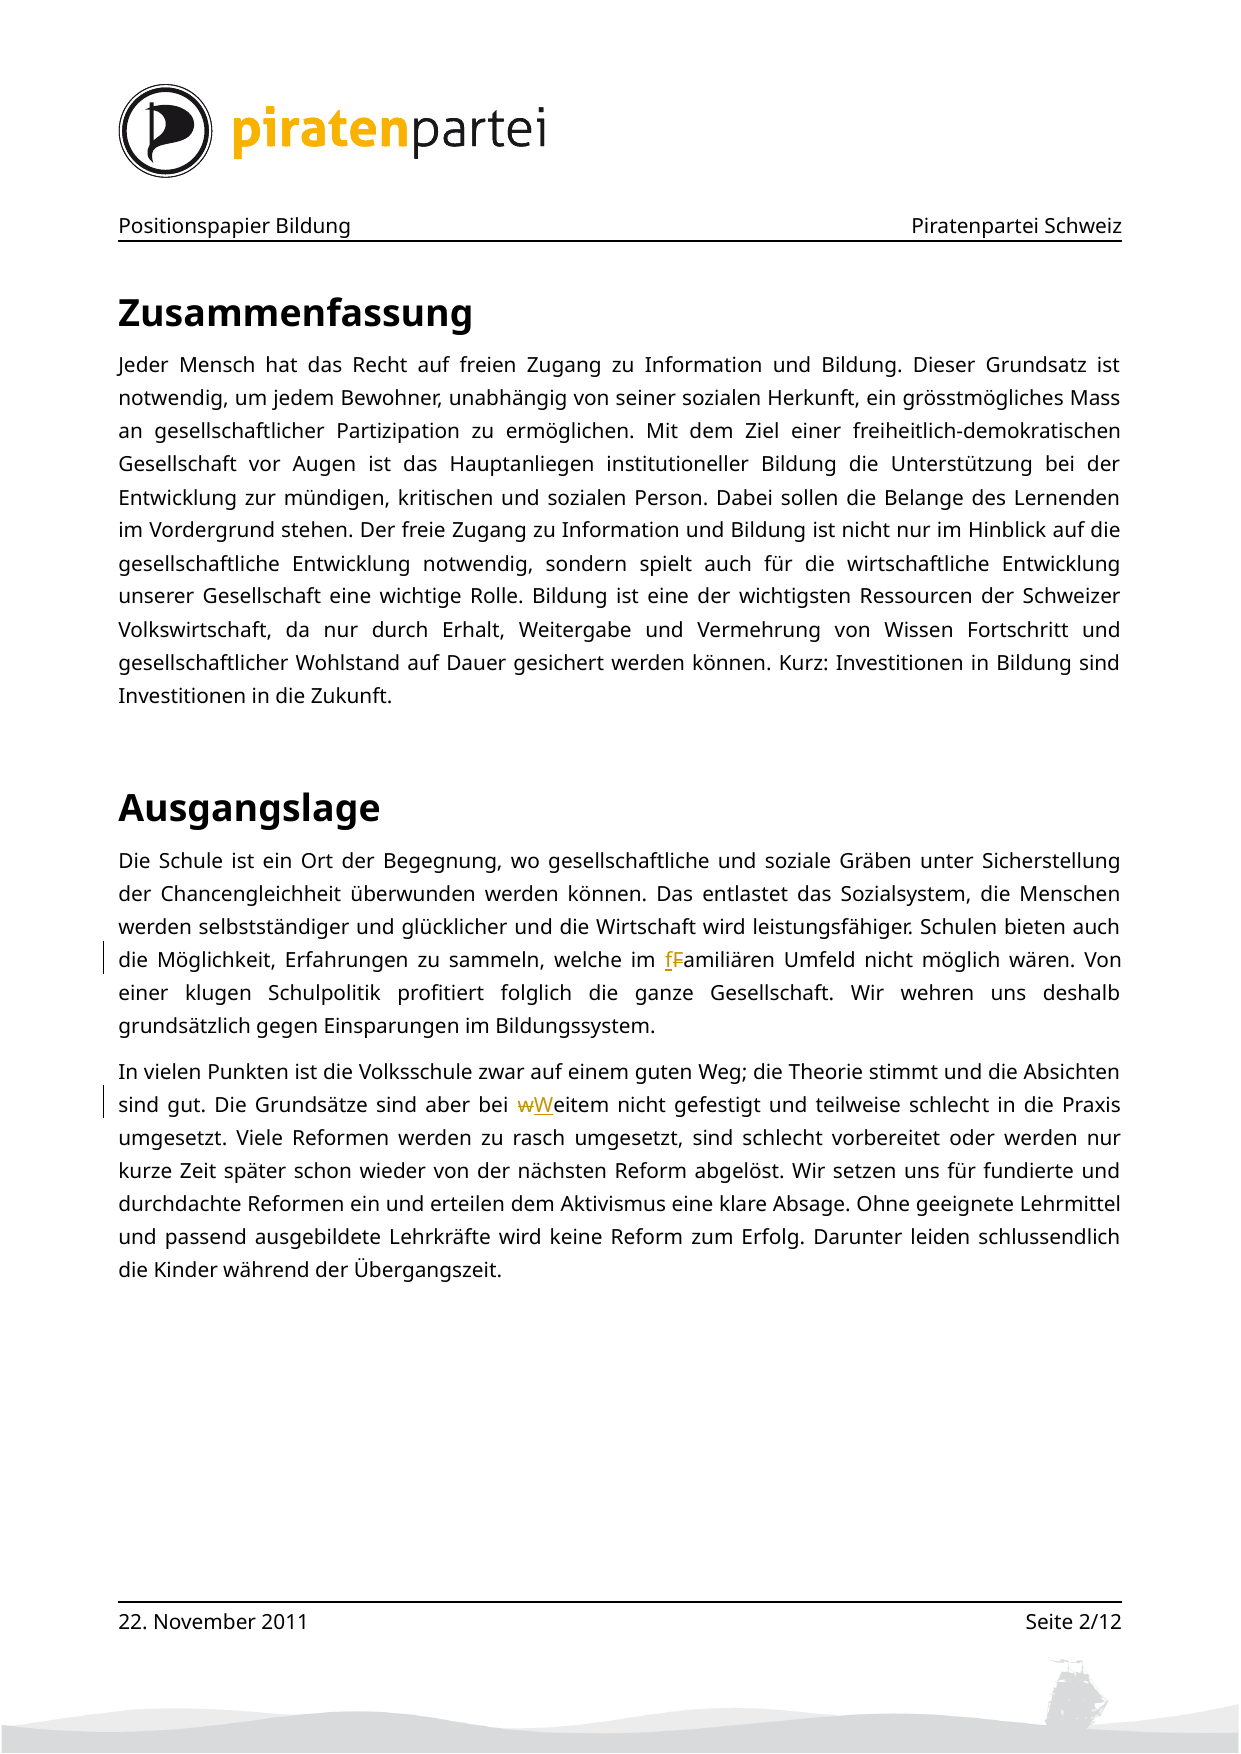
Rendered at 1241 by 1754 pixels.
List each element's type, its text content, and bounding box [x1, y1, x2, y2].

subtitle Ausgangslage [118, 782, 1122, 833]
text Die Schule ist ein Ort der Begegnung, wo gesellschaftliche und soziale Gräben unter Sicherstellung der Chancengleichheit überwunden werden können. Das entlastet das Sozialsystem, die Menschen werden selbstständiger und glücklicher und die Wirtschaft wird leistungsfähiger. Schulen bieten auch die Möglichkeit, Erfahrungen zu sammeln, welche im familiären Umfeld nicht möglich wären. Von einer klugen Schulpolitik profitiert folglich die ganze Gesellschaft. Wir wehren uns deshalb grundsätzlich gegen Einsparungen im Bildungssystem. [118, 842, 1122, 1040]
text Jeder Mensch hat das Recht auf freien Zugang zu Information und Bildung. Dieser Grundsatz ist notwendig, um jedem Bewohner, unabhängig von seiner sozialen Herkunft, ein grösstmögliches Mass an gesellschaft­licher Partizipation zu ermöglichen. Mit dem Ziel einer freiheitlich-demokratischen Gesellschaft vor Augen ist das Hauptanliegen institutioneller Bildung die Unterstützung bei der Entwicklung zur mündigen, kritischen und sozialen Person. Dabei sollen die Belange des Lernenden im Vordergrund stehen. Der freie Zugang zu Information und Bildung ist nicht nur im Hinblick auf die gesellschaftliche Entwicklung notwendig, sondern spielt auch für die wirtschaftliche Entwicklung unserer Gesellschaft eine wichtige Rolle. Bildung ist eine der wichtigsten Ressourcen der Schweizer Volkswirtschaft, da nur durch Erhalt, Weitergabe und Vermehrung von Wissen Fortschritt und gesellschaftlicher Wohlstand auf Dauer gesichert werden können. Kurz: Investitionen in Bildung sind Investitionen in die Zukunft. [118, 346, 1122, 709]
picture [1, 1659, 1239, 1753]
subtitle Zusammenfassung [118, 286, 1122, 337]
text In vielen Punkten ist die Volksschule zwar auf einem guten Weg; die Theorie stimmt und die Absichten sind gut. Die Grundsätze sind aber bei Weitem nicht gefestigt und teilweise schlecht in die Praxis umgesetzt. Viele Reformen werden zu rasch umgesetzt, sind schlecht vorbereitet oder werden nur kurze Zeit später schon wieder von der nächsten Reform abgelöst. Wir setzen uns für fundierte und durchdachte Reformen ein und erteilen dem Aktivismus eine klare Absage. Ohne geeignete Lehrmittel und passend ausgebildete Lehrkräfte wird keine Reform zum Erfolg. Darunter leiden schlussendlich die Kinder während der Übergangszeit. [118, 1052, 1122, 1283]
